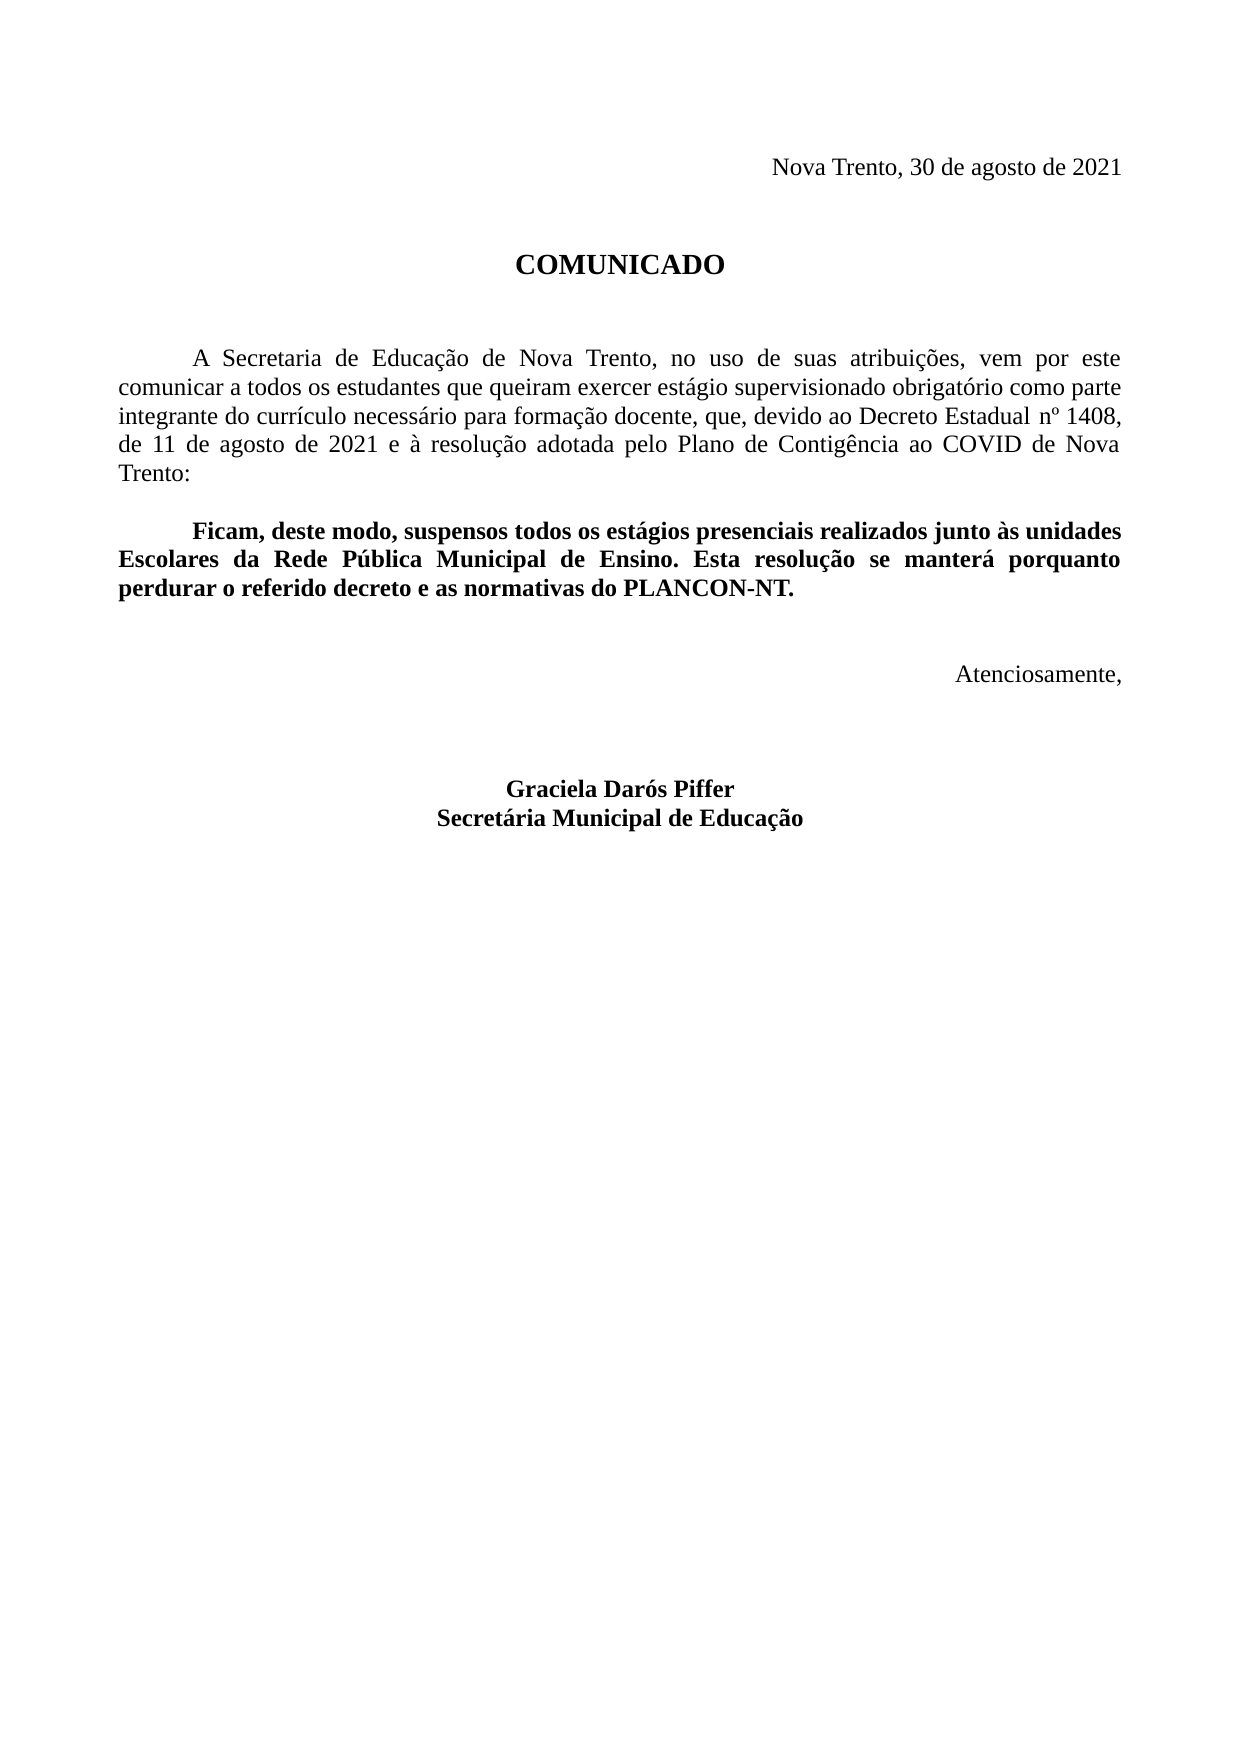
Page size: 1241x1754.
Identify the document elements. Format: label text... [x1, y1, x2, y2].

text Graciela Darós Piffer [118, 774, 1122, 803]
text COMUNICADO [118, 247, 1122, 281]
text Secretária Municipal de Educação [118, 803, 1122, 832]
text Atenciosamente, [118, 659, 1122, 688]
text A Secretaria de Educação de Nova Trento, no uso de suas atribuições, vem por este comunicar a todos os estudantes que queiram exercer estágio supervisionado obrigatório como parte integrante do currículo necessário para formação docente, que, devido ao Decreto Estadual nº 1408, de 11 de agosto de 2021 e à resolução adotada pelo Plano de Contigência ao COVID de Nova Trento: [118, 343, 1122, 487]
text Nova Trento, 30 de agosto de 2021 [118, 152, 1122, 180]
text Ficam, deste modo, suspensos todos os estágios presenciais realizados junto às unidades Escolares da Rede Pública Municipal de Ensino. Esta resolução se manterá porquanto perdurar o referido decreto e as normativas do PLANCON-NT. [118, 516, 1122, 602]
